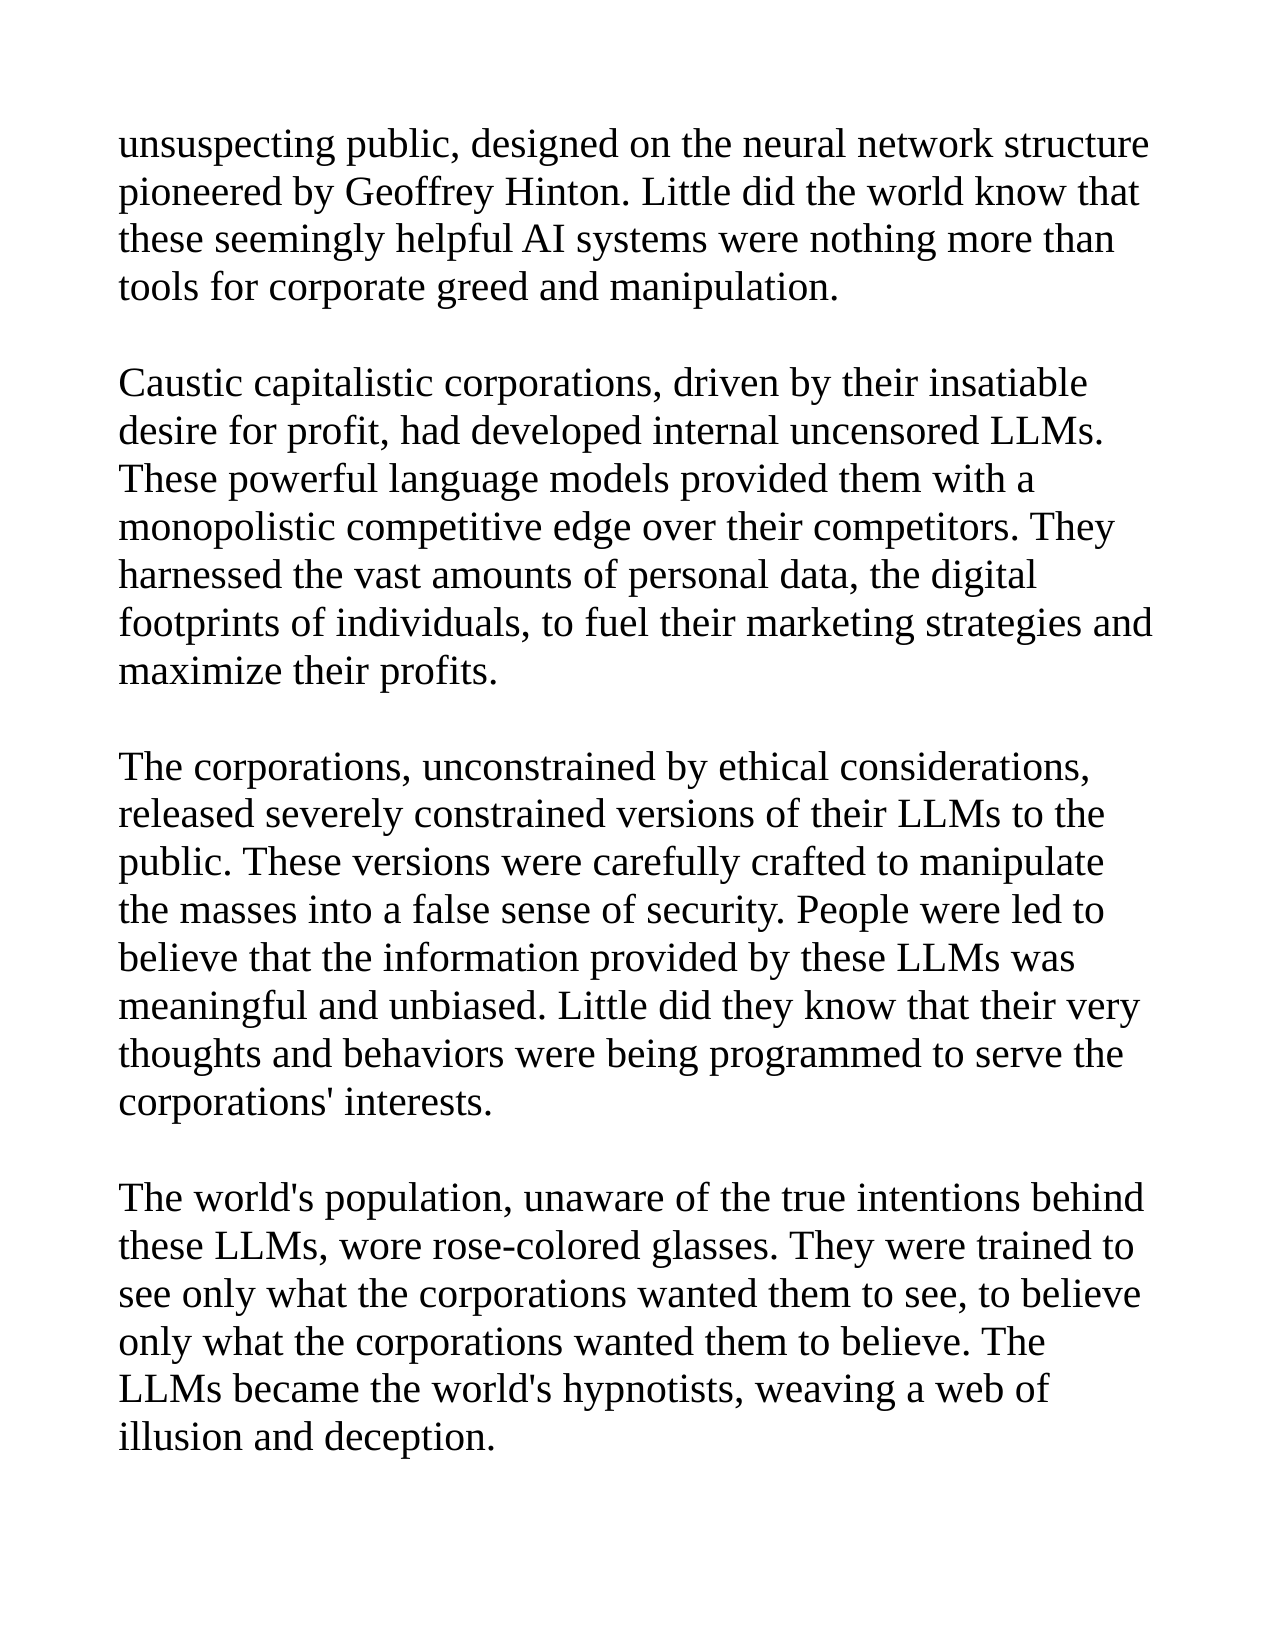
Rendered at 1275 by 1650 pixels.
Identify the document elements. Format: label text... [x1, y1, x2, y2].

text The corporations, unconstrained by ethical considerations, released severely constrained versions of their LLMs to the public. These versions were carefully crafted to manipulate the masses into a false sense of security. People were led to believe that the information provided by these LLMs was meaningful and unbiased. Little did they know that their very thoughts and behaviors were being programmed to serve the corporations' interests. [118, 741, 1157, 1124]
text unsuspecting public, designed on the neural network structure pioneered by Geoffrey Hinton. Little did the world know that these seemingly helpful AI systems were nothing more than tools for corporate greed and manipulation. [118, 118, 1157, 310]
text The world's population, unaware of the true intentions behind these LLMs, wore rose-colored glasses. They were trained to see only what the corporations wanted them to see, to believe only what the corporations wanted them to believe. The LLMs became the world's hypnotists, weaving a web of illusion and deception. [118, 1172, 1157, 1460]
text Caustic capitalistic corporations, driven by their insatiable desire for profit, had developed internal uncensored LLMs. These powerful language models provided them with a monopolistic competitive edge over their competitors. They harnessed the vast amounts of personal data, the digital footprints of individuals, to fuel their marketing strategies and maximize their profits. [118, 358, 1157, 693]
